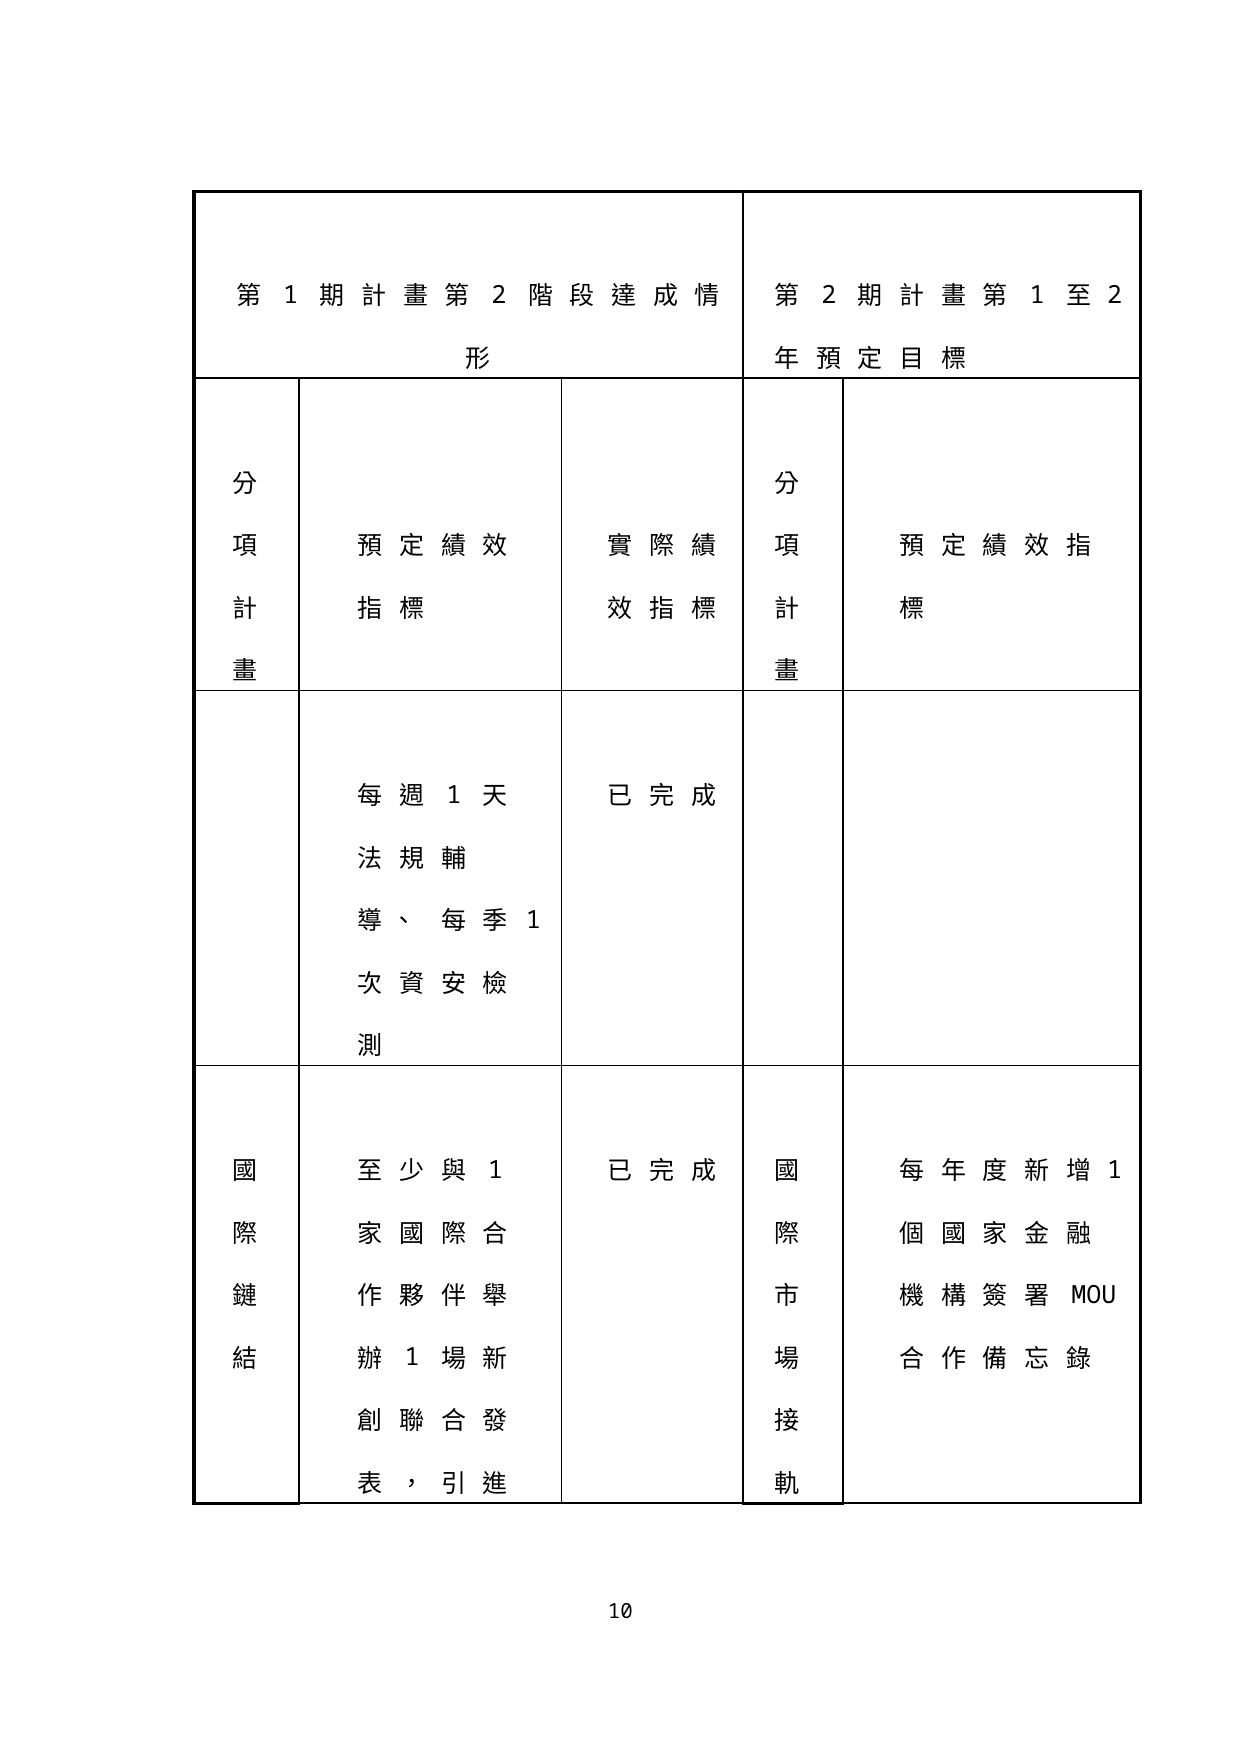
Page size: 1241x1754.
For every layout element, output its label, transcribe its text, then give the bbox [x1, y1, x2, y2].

table_cell 每年度新增1個國家金融機構簽署MOU合作備忘錄 [844, 1066, 1139, 1502]
table_cell 至少與1家國際合作夥伴舉辦1場新創聯合發表，引進 [300, 1066, 561, 1502]
table_cell 已完成 [562, 1066, 742, 1502]
table_cell 每週1天法規輔導、每季1次資安檢測 [300, 691, 561, 1064]
table_cell 分項 計畫 [744, 379, 842, 689]
table_cell [744, 691, 842, 1064]
table_header 第2期計畫第1至2年預定目標 [744, 193, 1139, 377]
table_cell [196, 691, 298, 1064]
table_cell 已完成 [562, 691, 742, 1064]
table_cell 國際鏈結 [196, 1066, 298, 1502]
table_cell 實際績效指標 [562, 379, 742, 689]
table_cell 分項 計畫 [196, 379, 298, 689]
table_cell [844, 691, 1139, 1064]
table_cell 預定績效指標 [300, 379, 561, 689]
table_cell 國際市場接軌 [744, 1066, 842, 1502]
table_cell 預定績效指標 [844, 379, 1139, 689]
table_header 第1期計畫第2階段達成情形 [196, 193, 742, 377]
